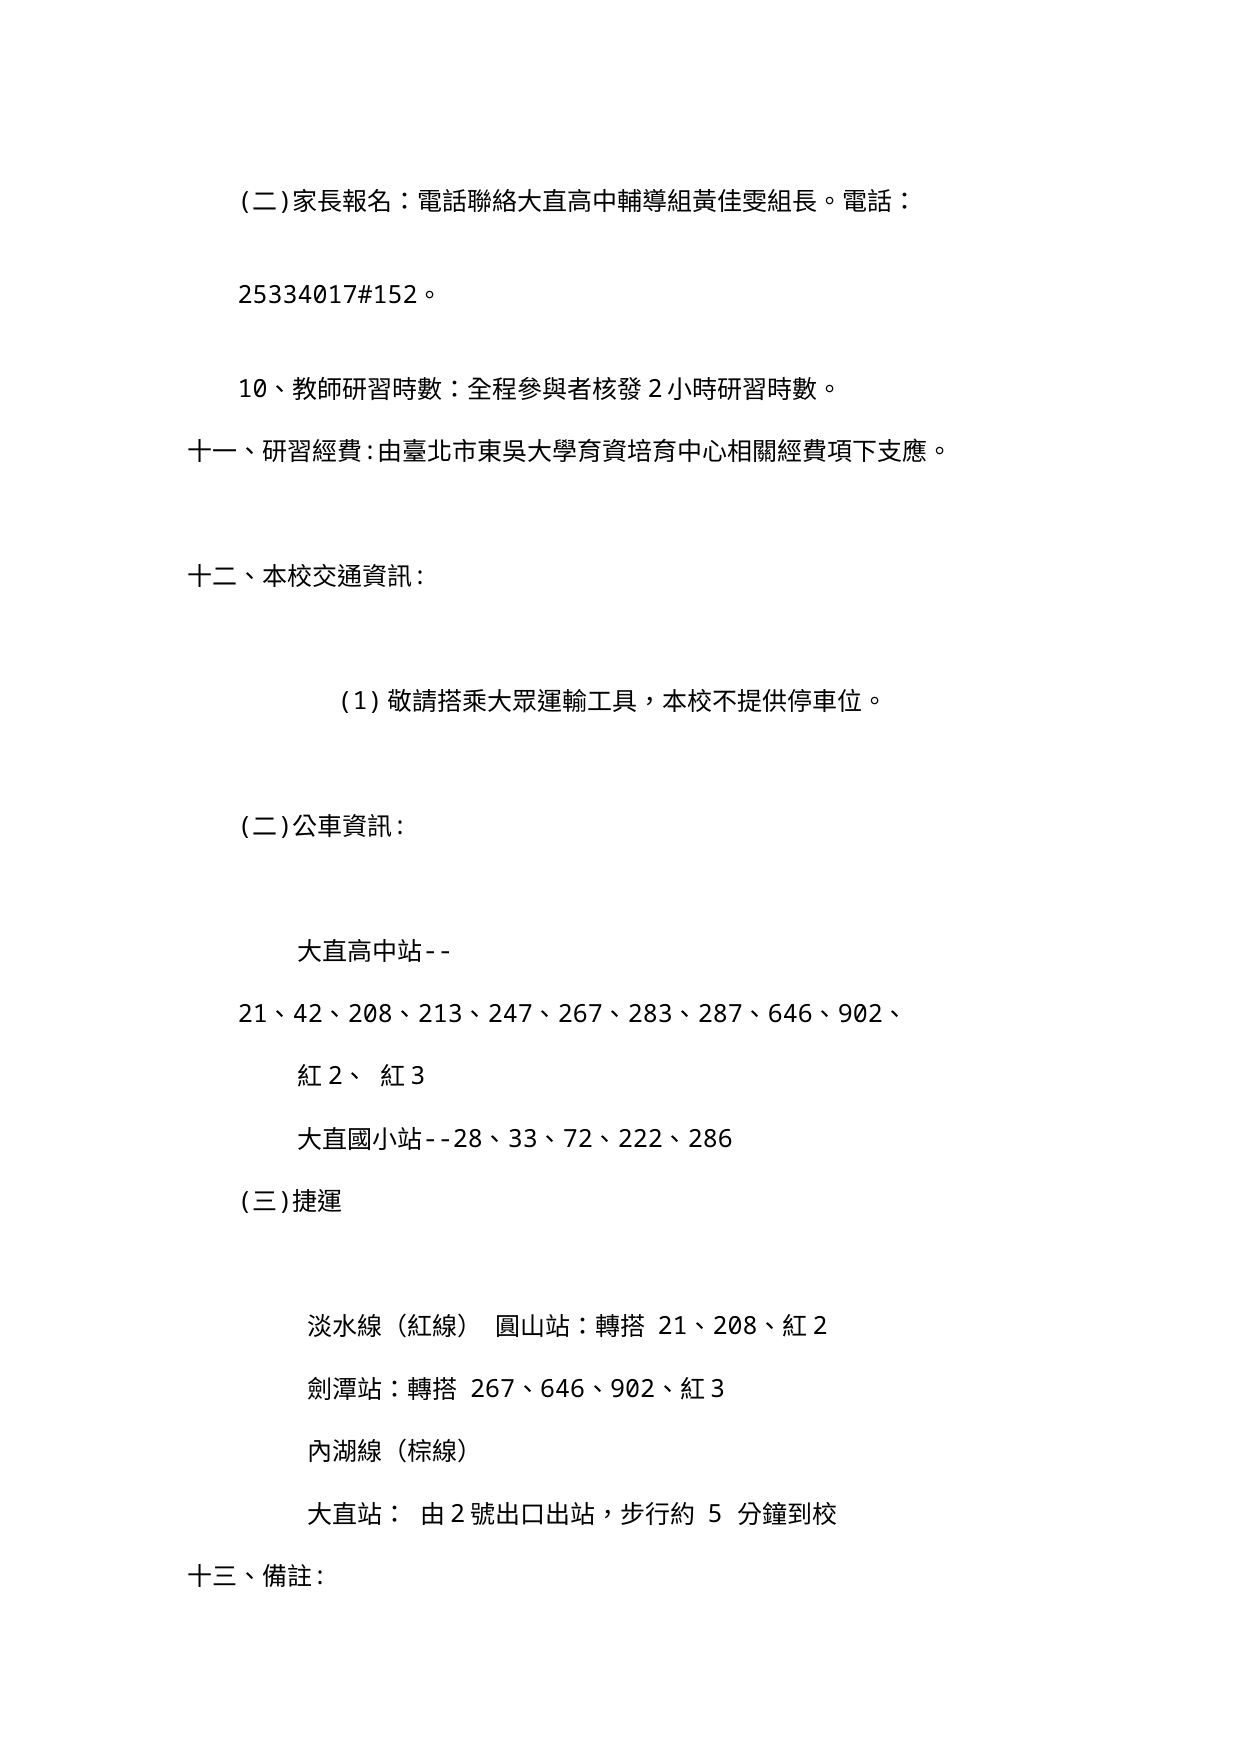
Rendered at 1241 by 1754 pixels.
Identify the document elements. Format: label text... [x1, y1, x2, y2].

list 敬請搭乘大眾運輸工具，本校不提供停車位。 [337, 658, 1053, 721]
list 教師研習時數：全程參與者核發2小時研習時數。 [237, 346, 1053, 408]
text 大直站： 由2號出口出站，步行約 5 分鐘到校 [187, 1471, 1053, 1533]
text 十三、備註: [187, 1533, 1053, 1596]
text (二)公車資訊: [237, 783, 1053, 846]
text 紅2、 紅3 大直國小站--28、33、72、222、286 [238, 1033, 1053, 1158]
text 劍潭站：轉搭 267、646、902、紅3 [187, 1346, 1053, 1408]
text 十二、本校交通資訊: [187, 533, 1053, 596]
text 內湖線（棕線） [187, 1408, 1053, 1471]
text 大直高中站--21、42、208、213、247、267、283、287、646、902、 [238, 908, 1053, 1033]
text (二)家長報名：電話聯絡大直高中輔導組黃佳雯組長。電話：25334017#152。 [237, 158, 1053, 314]
text 淡水線（紅線） 圓山站：轉搭 21、208、紅2 [187, 1283, 1053, 1346]
text (三)捷運 [237, 1158, 1053, 1221]
text 十一、研習經費:由臺北市東吳大學育資培育中心相關經費項下支應。 [187, 408, 1053, 471]
